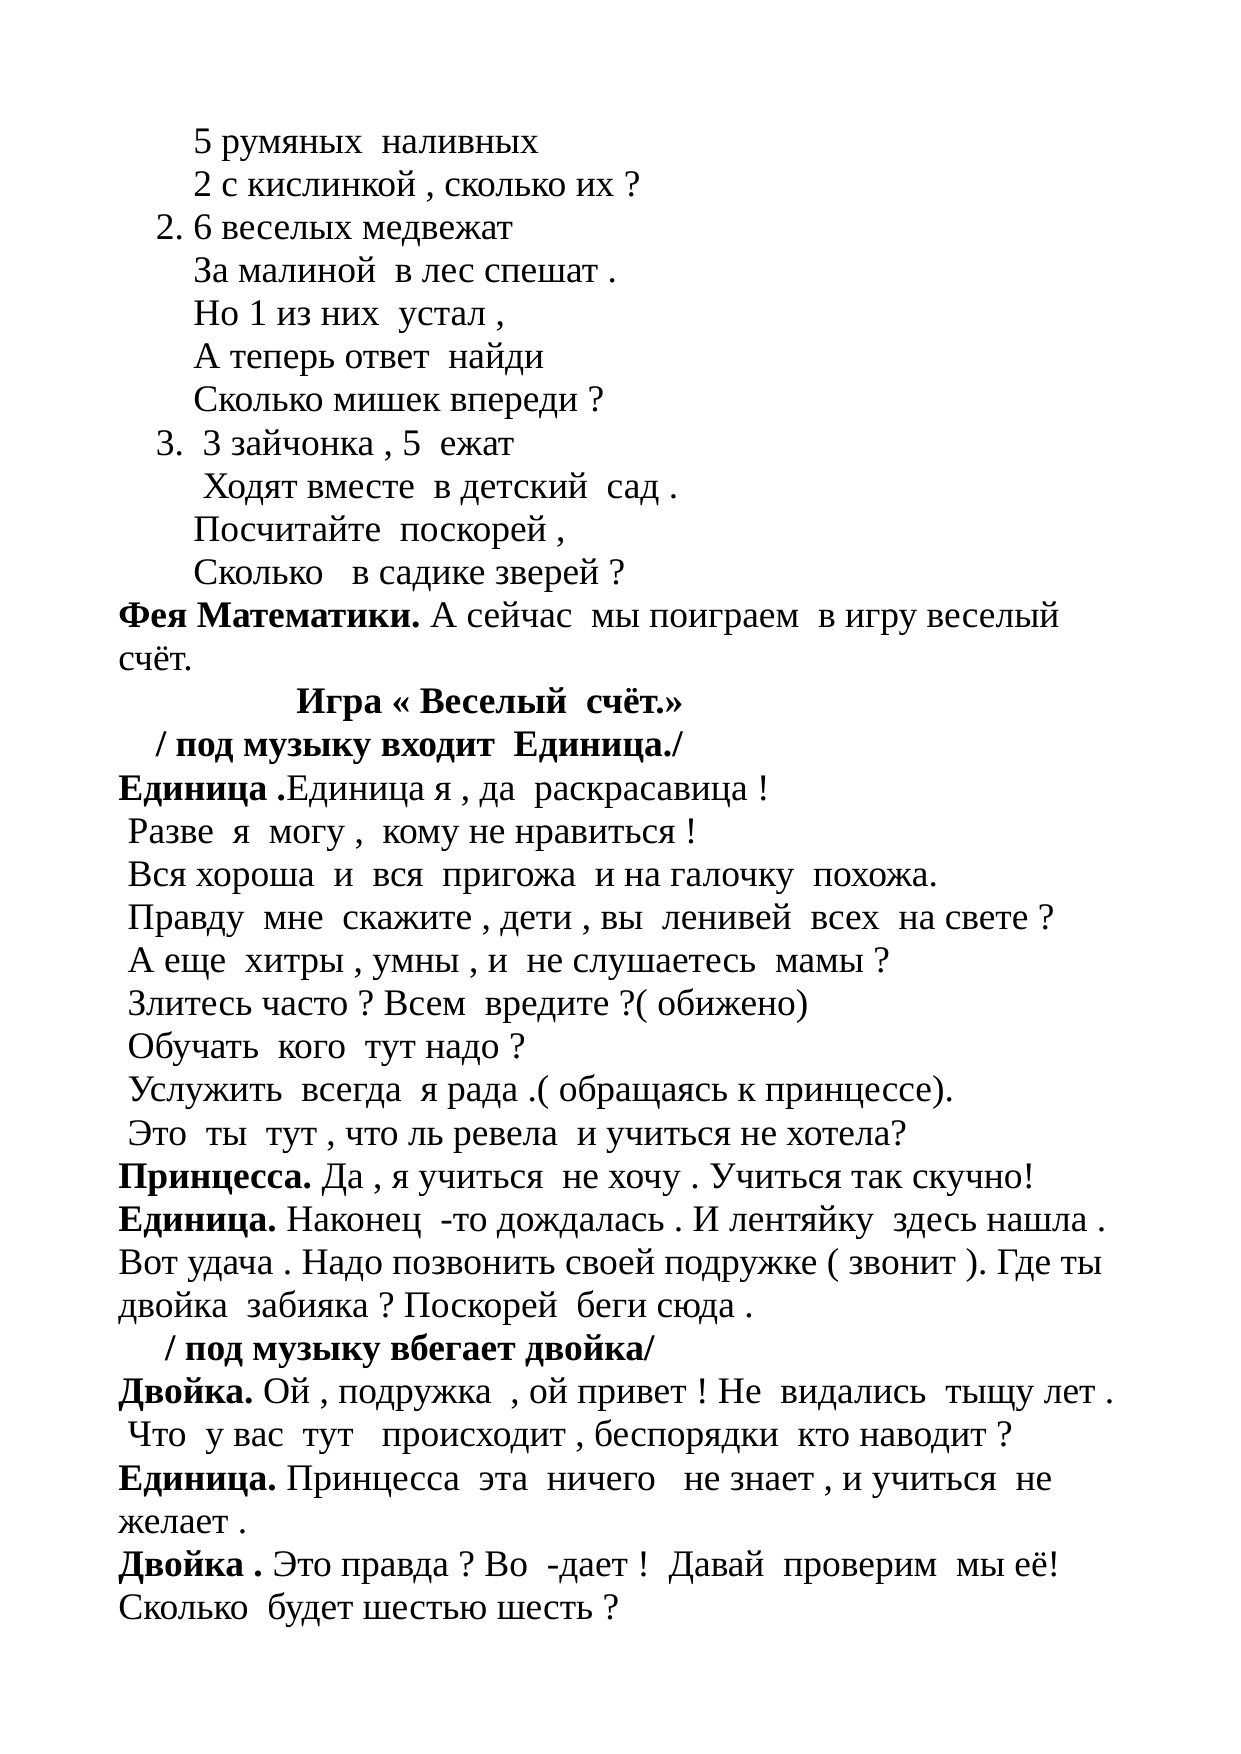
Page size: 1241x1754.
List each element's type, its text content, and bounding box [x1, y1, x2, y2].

list Посчитайте поскорей , [156, 506, 1122, 549]
text Злитесь часто ? Всем вредите ?( обижено) [118, 981, 1122, 1024]
text Единица. Наконец -то дождалась . И лентяйку здесь нашла . [118, 1196, 1122, 1239]
text Двойка . Это правда ? Во -дает ! Давай проверим мы её! [118, 1541, 1122, 1584]
text Обучать кого тут надо ? [118, 1024, 1122, 1067]
text Разве я могу , кому не нравиться ! [118, 808, 1122, 851]
text Двойка. Ой , подружка , ой привет ! Не видались тыщу лет . [118, 1369, 1122, 1412]
list Ходят вместе в детский сад . [156, 463, 1122, 506]
text Вся хороша и вся пригожа и на галочку похожа. [118, 851, 1122, 894]
text Вот удача . Надо позвонить своей подружке ( звонит ). Где ты двойка забияка ? Поскорей беги сюда . [118, 1239, 1122, 1326]
list За малиной в лес спешат . [156, 247, 1122, 291]
text Услужить всегда я рада .( обращаясь к принцессе). [118, 1067, 1122, 1110]
text Единица. Принцесса эта ничего не знает , и учиться не желает . [118, 1455, 1122, 1541]
text Это ты тут , что ль ревела и учиться не хотела? [118, 1110, 1122, 1153]
list 2 с кислинкой , сколько их ? [156, 161, 1122, 204]
text / под музыку входит Единица./ [118, 722, 1122, 765]
list 5 румяных наливных [156, 118, 1122, 161]
list 3 зайчонка , 5 ежат [156, 420, 1122, 463]
text Игра « Веселый счёт.» [118, 679, 1122, 722]
list А теперь ответ найди [156, 334, 1122, 377]
text / под музыку вбегает двойка/ [118, 1326, 1122, 1369]
text Фея Математики. А сейчас мы поиграем в игру веселый счёт. [118, 592, 1122, 679]
list Но 1 из них устал , [156, 291, 1122, 334]
list Сколько в садике зверей ? [156, 549, 1122, 592]
text Сколько будет шестью шесть ? [118, 1584, 1122, 1627]
text Единица .Единица я , да раскрасавица ! [118, 765, 1122, 808]
text Что у вас тут происходит , беспорядки кто наводит ? [118, 1412, 1122, 1455]
list 6 веселых медвежат [156, 204, 1122, 247]
text Правду мне скажите , дети , вы ленивей всех на свете ? [118, 894, 1122, 937]
text А еще хитры , умны , и не слушаетесь мамы ? [118, 937, 1122, 981]
list Сколько мишек впереди ? [156, 377, 1122, 420]
text Принцесса. Да , я учиться не хочу . Учиться так скучно! [118, 1153, 1122, 1196]
